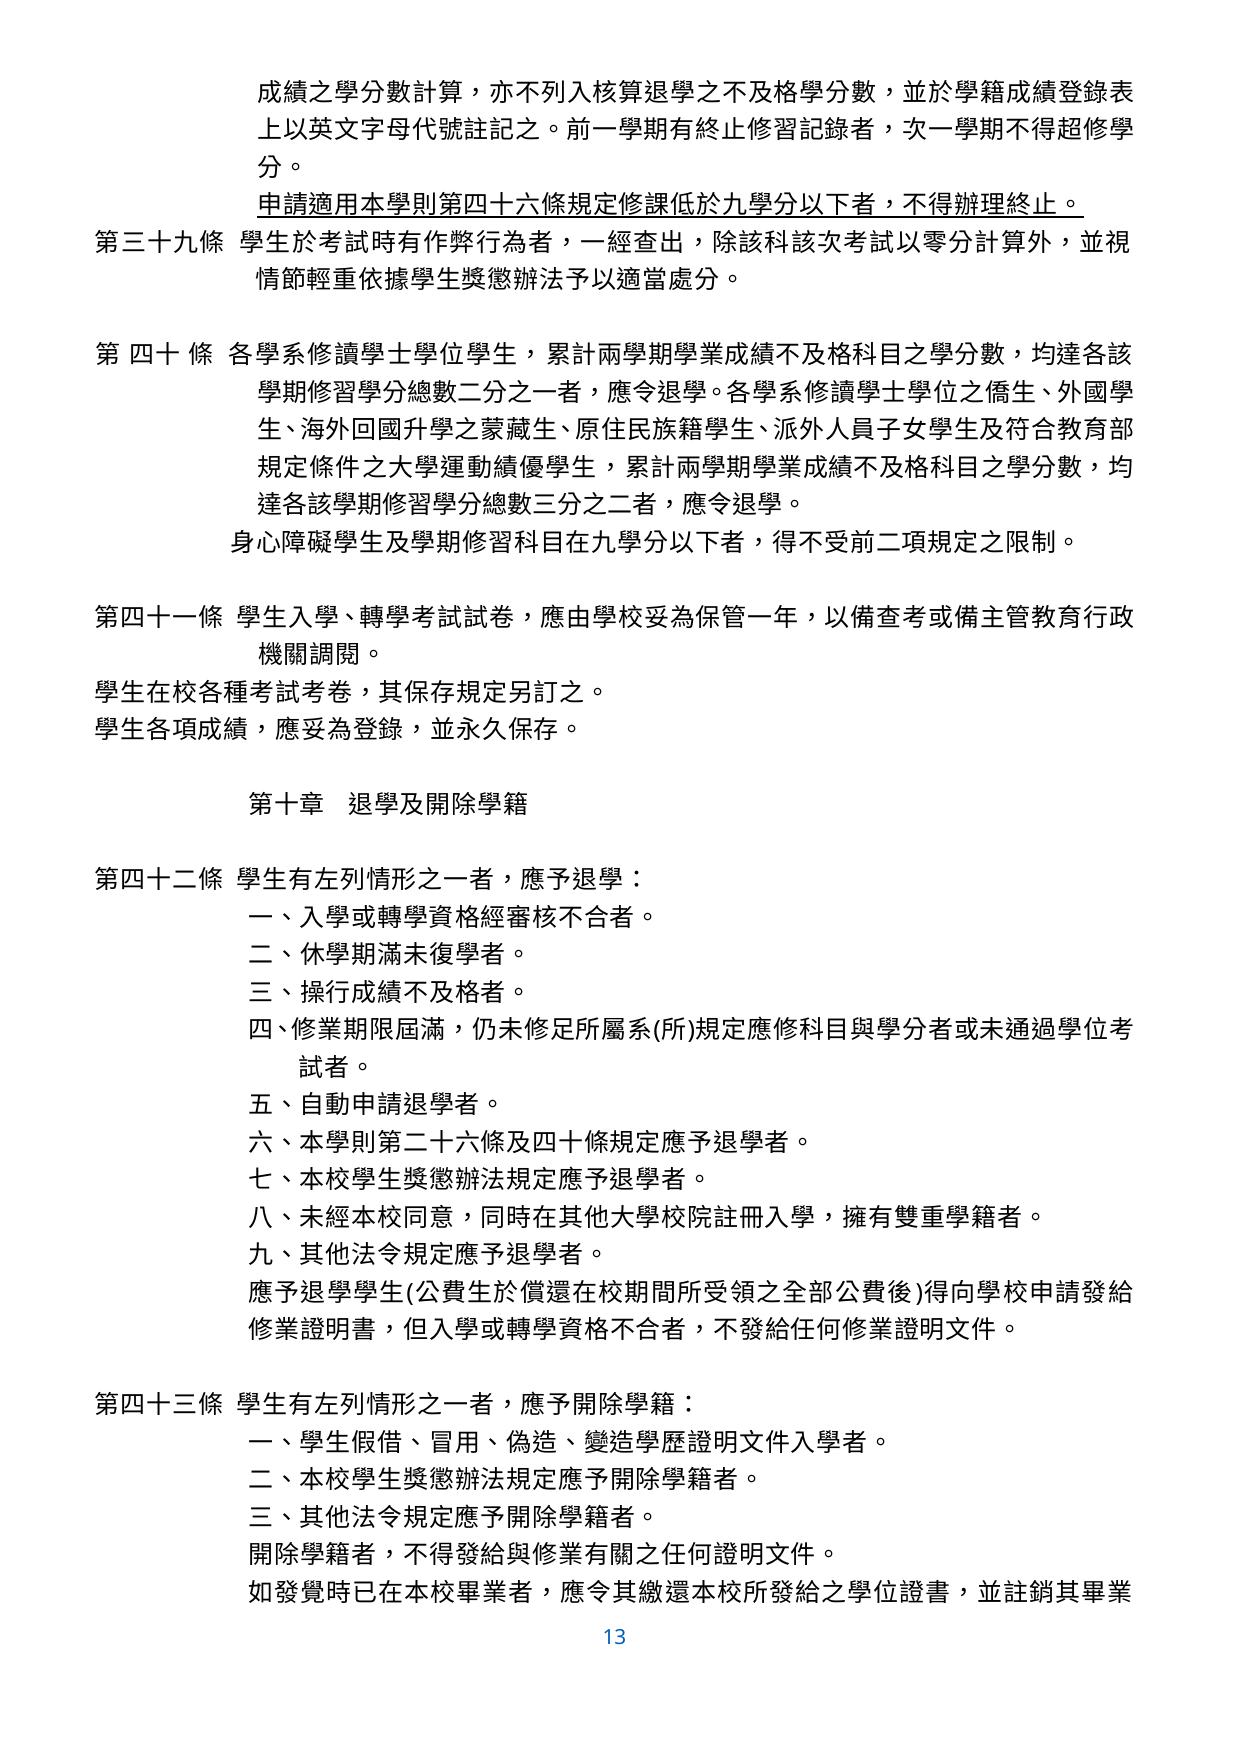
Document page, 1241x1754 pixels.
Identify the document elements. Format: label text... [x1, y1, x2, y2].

text 學生在校各種考試考卷，其保存規定另訂之。 [94, 672, 1134, 709]
text 第三十九條 學生於考試時有作弊行為者，一經查出，除該科該次考試以零分計算外，並視情節輕重依據學生獎懲辦法予以適當處分。 [94, 222, 1134, 297]
text 開除學籍者，不得發給與修業有關之任何證明文件。 [248, 1534, 1134, 1572]
text 七、本校學生獎懲辦法規定應予退學者。 [248, 1159, 1134, 1197]
text 四、修業期限屆滿，仍未修足所屬系(所)規定應修科目與學分者或未通過學位考試者。 [248, 1009, 1134, 1084]
text 學生各項成績，應妥為登錄，並永久保存。 [94, 709, 1134, 747]
text 應予退學學生(公費生於償還在校期間所受領之全部公費後)得向學校申請發給修業證明書，但入學或轉學資格不合者，不發給任何修業證明文件。 [248, 1272, 1134, 1347]
text 第三十八條 學生(不含進修暨推廣部)修習之科目，在修習學期中，因故無法繼續完成修習時，得於本校行事曆規定期間內（暑修科目不得終止），以書面提出終止修習該科目之申請（但不得申請退費），經任課教師同意並送所屬學系登錄後生效；學生每學期申請終止修習之科目不得超過兩科，且減少後所修習之學分數不得低於該學期最低修習學分數下限。經核准終止修習之科目不列入學期學業平均成績之學分數計算，亦不列入核算退學之不及格學分數，並於學籍成績登錄表上以英文字母代號註記之。前一學期有終止修習記錄者，次一學期不得超修學分。 [94, 72, 1134, 184]
text 三、操行成績不及格者。 [248, 972, 1134, 1009]
text 一、入學或轉學資格經審核不合者。 [248, 897, 1134, 934]
text 第四十一條 學生入學、轉學考試試卷，應由學校妥為保管一年，以備查考或備主管教育行政機關調閱。 [94, 597, 1134, 672]
text 三、其他法令規定應予開除學籍者。 [248, 1497, 1134, 1534]
text 五、自動申請退學者。 [248, 1084, 1134, 1122]
list 退學及開除學籍 [248, 784, 1134, 822]
text 第四十二條 學生有左列情形之一者，應予退學： [94, 859, 1134, 897]
text 第四十三條 學生有左列情形之一者，應予開除學籍： [94, 1384, 1134, 1422]
text 第 四十 條 各學系修讀學士學位學生，累計兩學期學業成績不及格科目之學分數，均達各該學期修習學分總數二分之一者，應令退學。各學系修讀學士學位之僑生、外國學生、海外回國升學之蒙藏生、原住民族籍學生、派外人員子女學生及符合教育部規定條件之大學運動績優學生，累計兩學期學業成績不及格科目之學分數，均達各該學期修習學分總數三分之二者，應令退學。 [96, 334, 1134, 522]
text 八、未經本校同意，同時在其他大學校院註冊入學，擁有雙重學籍者。 [248, 1197, 1134, 1234]
text 如發覺時已在本校畢業者，應令其繳還本校所發給之學位證書，並註銷其畢業 [248, 1572, 1134, 1609]
text 二、本校學生獎懲辦法規定應予開除學籍者。 [248, 1459, 1134, 1497]
text 申請適用本學則第四十六條規定修課低於九學分以下者，不得辦理終止。 [257, 184, 1134, 222]
text 六、本學則第二十六條及四十條規定應予退學者。 [248, 1122, 1134, 1159]
text 身心障礙學生及學期修習科目在九學分以下者，得不受前二項規定之限制。 [230, 522, 1134, 559]
text 一、學生假借、冒用、偽造、變造學歷證明文件入學者。 [248, 1422, 1134, 1459]
text 九、其他法令規定應予退學者。 [248, 1234, 1134, 1272]
text 二、休學期滿未復學者。 [248, 934, 1134, 972]
